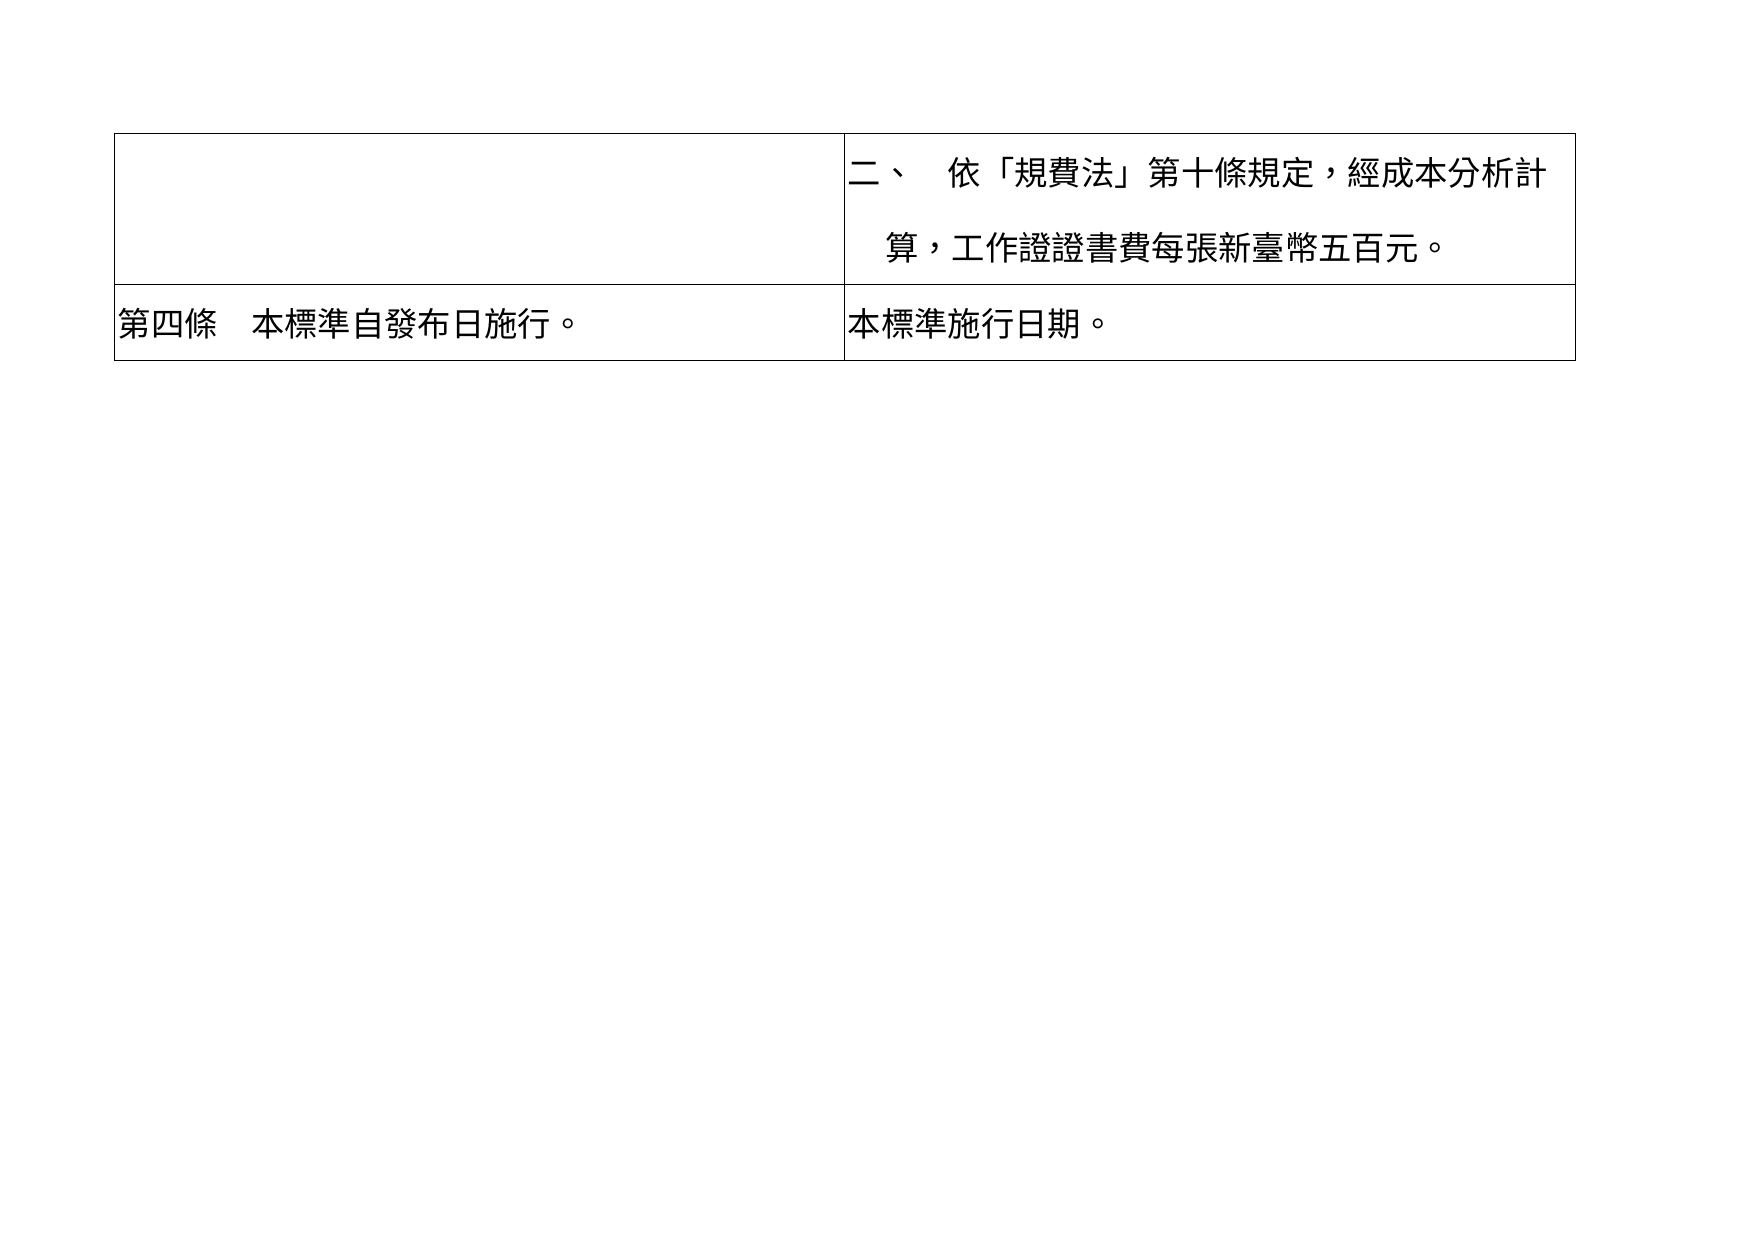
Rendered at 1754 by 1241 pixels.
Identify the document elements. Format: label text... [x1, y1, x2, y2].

table_cell 第四條 本標準自發布日施行。 [115, 285, 844, 360]
table_cell [115, 134, 844, 284]
table_cell 本標準施行日期。 [845, 285, 1575, 360]
table_cell 依「地下水鑿井業管理規則」第七條規定，申請技術員或技工工作證及補、換發工作證，應收取工作證證書費。 依「規費法」第十條規定，經成本分析計算，工作證證書費每張新臺幣五百元。 [845, 134, 1575, 284]
